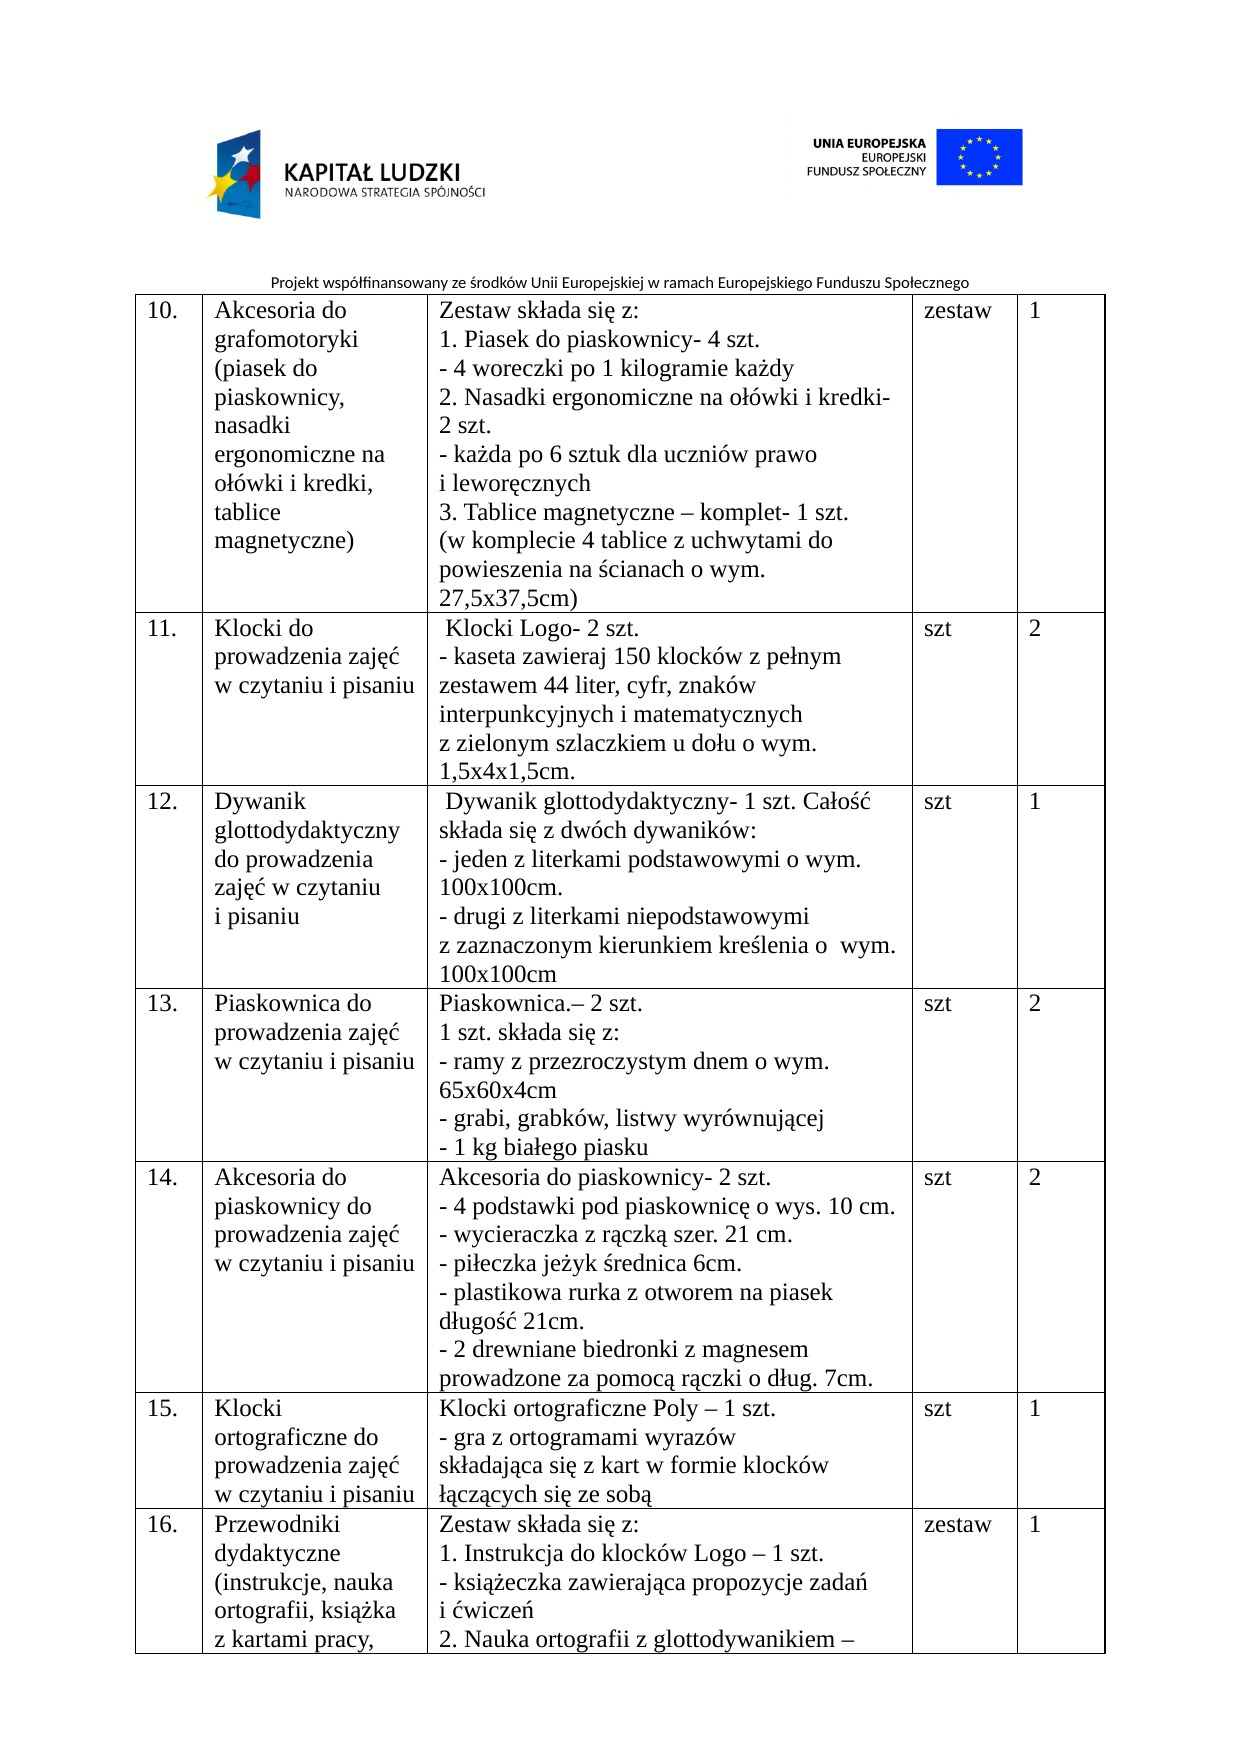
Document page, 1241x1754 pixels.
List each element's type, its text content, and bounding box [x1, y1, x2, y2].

table_cell 14. [136, 1162, 202, 1392]
table_cell szt [913, 1162, 1017, 1392]
table_cell Piaskownica.– 2 szt. 1 szt. składa się z: - ramy z przezroczystym dnem o wym. 65x60x4cm - grabi, grabków, listwy wyrównującej - 1 kg białego piasku [428, 989, 912, 1161]
table_cell 12. [136, 786, 202, 987]
table_cell 2 [1018, 613, 1104, 785]
table_cell 10. [136, 295, 202, 612]
table_cell szt [913, 786, 1017, 987]
table_cell szt [913, 1393, 1017, 1508]
table_cell Zestaw składa się z: 1. Instrukcja do klocków Logo – 1 szt. - książeczka zawierająca propozycje zadań i ćwiczeń 2. Nauka ortografii z glottodywanikiem – [428, 1509, 912, 1653]
table_cell 2 [1018, 1162, 1104, 1392]
table_cell 1 [1018, 1393, 1104, 1508]
table_cell Klocki ortograficzne Poly – 1 szt. - gra z ortogramami wyrazów składająca się z kart w formie klocków łączących się ze sobą [428, 1393, 912, 1508]
table_cell 11. [136, 613, 202, 785]
table_cell 15. [136, 1393, 202, 1508]
table_cell zestaw [913, 295, 1017, 612]
table_cell Klocki do prowadzenia zajęć w czytaniu i pisaniu [203, 613, 427, 785]
table_cell Przewodniki dydaktyczne (instrukcje, nauka ortografii, książka z kartami pracy, [203, 1509, 427, 1653]
table_cell Klocki Logo- 2 szt. - kaseta zawieraj 150 klocków z pełnym zestawem 44 liter, cyfr, znaków interpunkcyjnych i matematycznych z zielonym szlaczkiem u dołu o wym. 1,5x4x1,5cm. [428, 613, 912, 785]
table_cell Klocki ortograficzne do prowadzenia zajęć w czytaniu i pisaniu [203, 1393, 427, 1508]
table_cell 1 [1018, 295, 1104, 612]
table_cell Akcesoria do piaskownicy do prowadzenia zajęć w czytaniu i pisaniu [203, 1162, 427, 1392]
table_cell Akcesoria do piaskownicy- 2 szt. - 4 podstawki pod piaskownicę o wys. 10 cm. - wycieraczka z rączką szer. 21 cm. - piłeczka jeżyk średnica 6cm. - plastikowa rurka z otworem na piasek długość 21cm. - 2 drewniane biedronki z magnesem prowadzone za pomocą rączki o dług. 7cm. [428, 1162, 912, 1392]
table_cell szt [913, 613, 1017, 785]
table_cell zestaw [913, 1509, 1017, 1653]
table_cell Dywanik glottodydaktyczny- 1 szt. Całość składa się z dwóch dywaników: - jeden z literkami podstawowymi o wym. 100x100cm. - drugi z literkami niepodstawowymi z zaznaczonym kierunkiem kreślenia o wym. 100x100cm [428, 786, 912, 987]
table_cell Dywanik glottodydaktyczny do prowadzenia zajęć w czytaniu i pisaniu [203, 786, 427, 987]
table_cell Piaskownica do prowadzenia zajęć w czytaniu i pisaniu [203, 989, 427, 1161]
table_cell 1 [1018, 1509, 1104, 1653]
table_cell 13. [136, 989, 202, 1161]
table_cell Zestaw składa się z: 1. Piasek do piaskownicy- 4 szt. - 4 woreczki po 1 kilogramie każdy 2. Nasadki ergonomiczne na ołówki i kredki- 2 szt. - każda po 6 sztuk dla uczniów prawo i leworęcznych 3. Tablice magnetyczne – komplet- 1 szt. (w komplecie 4 tablice z uchwytami do powieszenia na ścianach o wym. 27,5x37,5cm) [428, 295, 912, 612]
table_cell szt [913, 989, 1017, 1161]
table_cell 1 [1018, 786, 1104, 987]
table_cell 16. [136, 1509, 202, 1653]
table_cell 2 [1018, 989, 1104, 1161]
table_cell Akcesoria do grafomotoryki (piasek do piaskownicy, nasadki ergonomiczne na ołówki i kredki, tablice magnetyczne) [203, 295, 427, 612]
